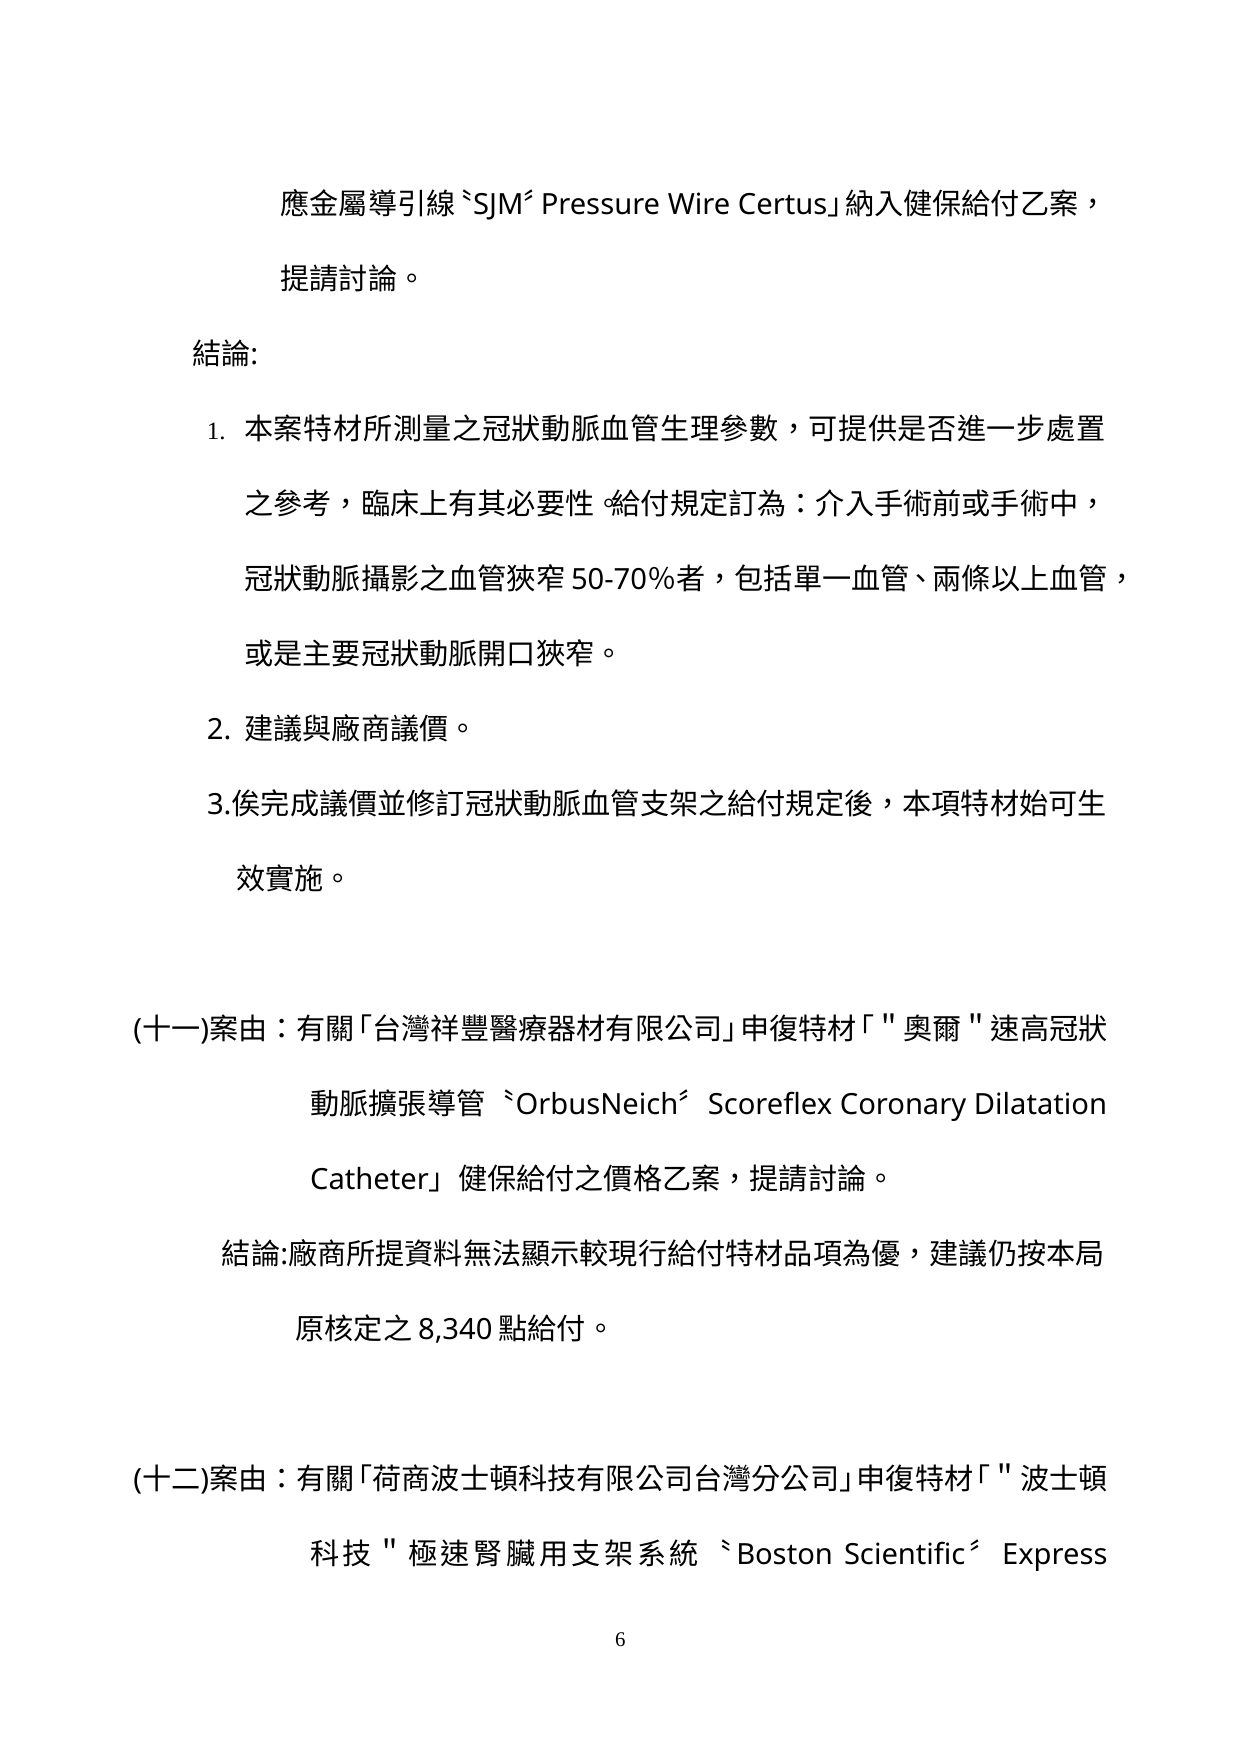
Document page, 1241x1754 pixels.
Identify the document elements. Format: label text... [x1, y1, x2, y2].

text 結論:廠商所提資料無法顯示較現行給付特材品項為優，建議仍按本局原核定之8,340點給付。 [222, 1214, 1107, 1364]
text (十二)案由：有關「荷商波士頓科技有限公司台灣分公司」申復特材「＂波士頓科技＂極速腎臟用支架系統〝Boston Scientific〞Express [133, 1439, 1107, 1589]
list 建議與廠商議價。 [207, 689, 1107, 764]
text (十一)案由：有關「台灣祥豐醫療器材有限公司」申復特材「＂奧爾＂速高冠狀動脈擴張導管〝OrbusNeich〞Scoreflex Coronary Dilatation Catheter」健保給付之價格乙案，提請討論。 [133, 989, 1107, 1214]
list 本案特材所測量之冠狀動脈血管生理參數，可提供是否進一步處置之參考，臨床上有其必要性。給付規定訂為：介入手術前或手術中，冠狀動脈攝影之血管狹窄50-70％者，包括單一血管、兩條以上血管，或是主要冠狀動脈開口狹窄。 [207, 389, 1107, 689]
text 結論: [192, 314, 1107, 389]
text 3.俟完成議價並修訂冠狀動脈血管支架之給付規定後，本項特材始可生效實施。 [207, 764, 1107, 914]
text 應金屬導引線〝SJM〞Pressure Wire Certus」納入健保給付乙案，提請討論。 [133, 164, 1107, 314]
